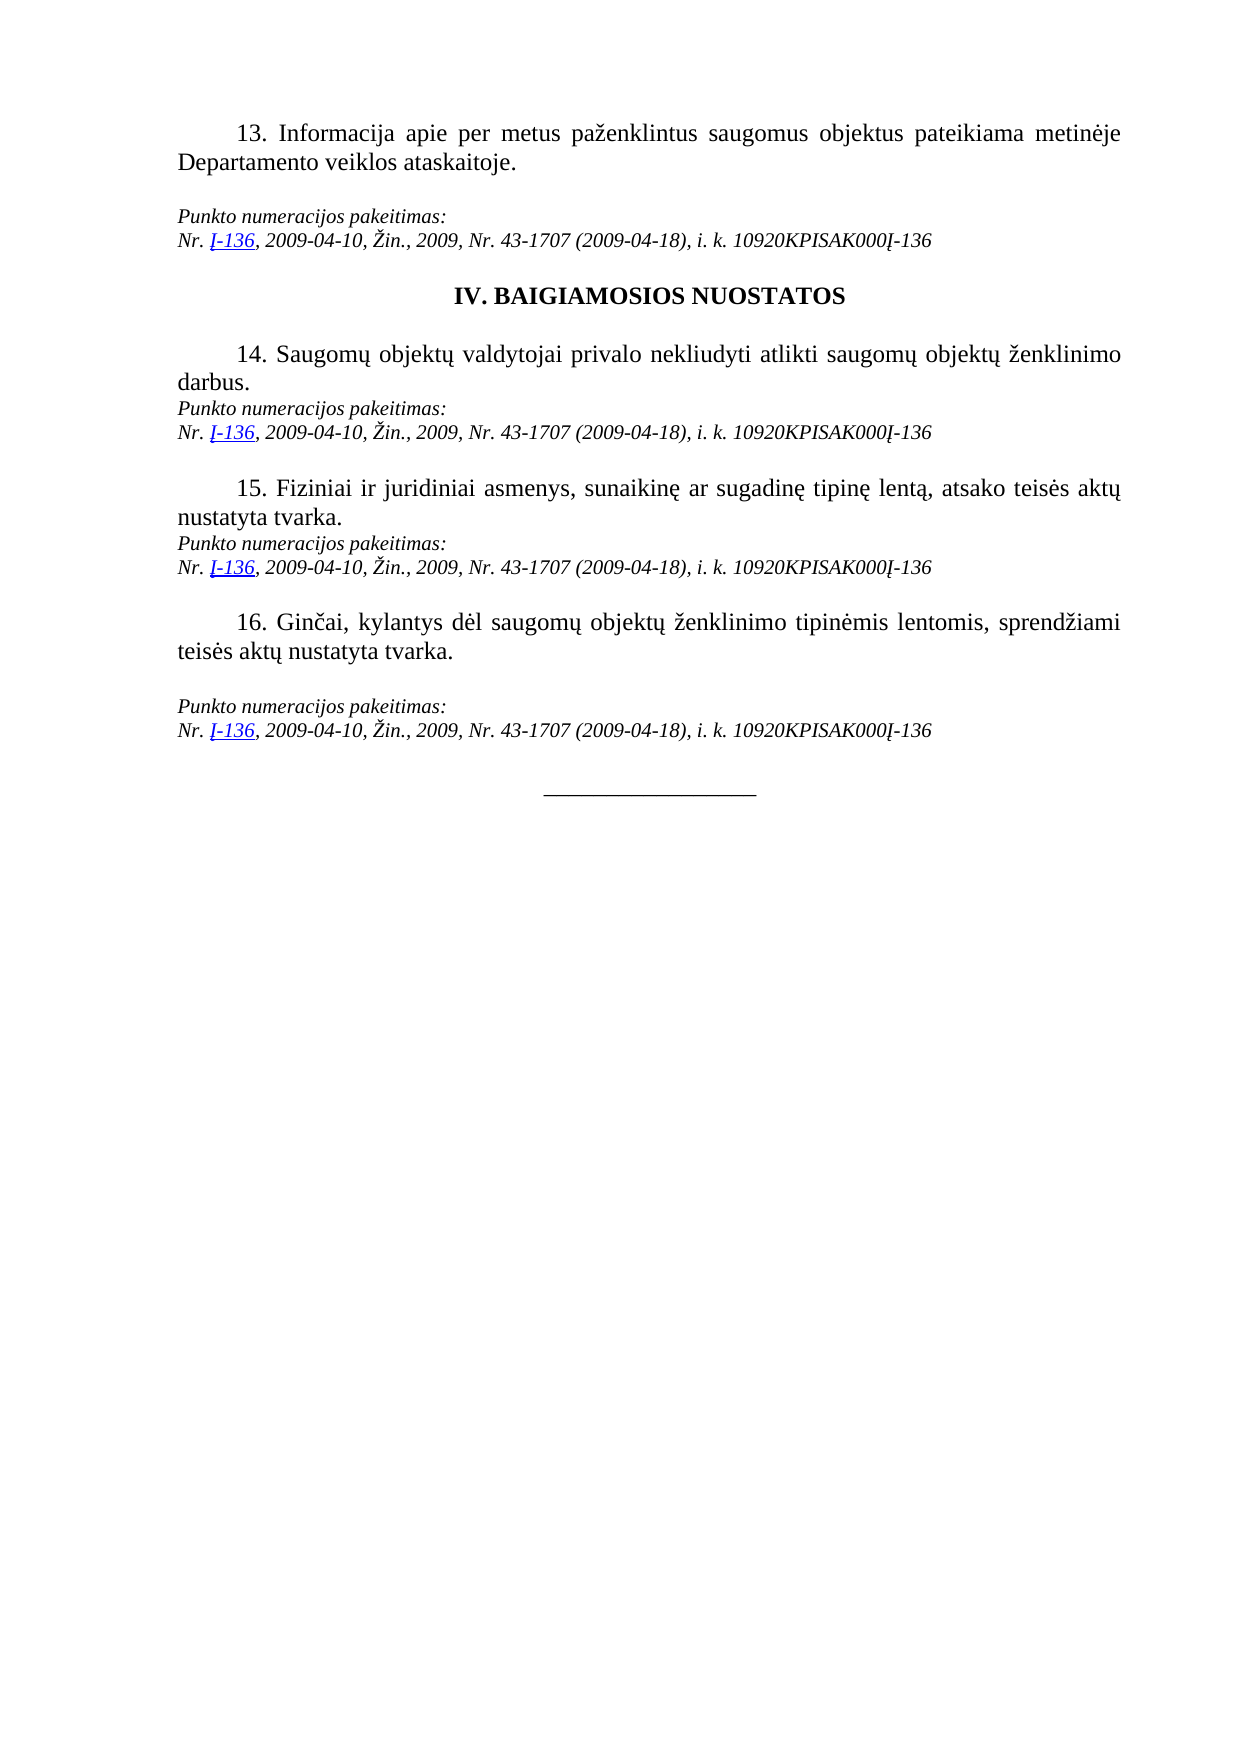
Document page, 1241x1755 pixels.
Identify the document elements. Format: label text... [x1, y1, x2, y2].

text IV. BAIGIAMOSIOS NUOSTATOS [177, 281, 1122, 310]
text Punkto numeracijos pakeitimas: [177, 396, 1122, 420]
text Punkto numeracijos pakeitimas: [177, 204, 1122, 228]
text Nr. Į-136, 2009-04-10, Žin., 2009, Nr. 43-1707 (2009-04-18), i. k. 10920KPISAK000Į-136 [177, 420, 1122, 444]
text 14. Saugomų objektų valdytojai privalo nekliudyti atlikti saugomų objektų ženklinimo darbus. [177, 339, 1122, 396]
text _________________ [177, 771, 1122, 799]
text 15. Fiziniai ir juridiniai asmenys, sunaikinę ar sugadinę tipinę lentą, atsako teisės aktų nustatyta tvarka. [177, 473, 1122, 531]
text 13. Informacija apie per metus paženklintus saugomus objektus pateikiama metinėje Departamento veiklos ataskaitoje. [177, 118, 1122, 176]
text Punkto numeracijos pakeitimas: [177, 694, 1122, 718]
text Nr. Į-136, 2009-04-10, Žin., 2009, Nr. 43-1707 (2009-04-18), i. k. 10920KPISAK000Į-136 [177, 718, 1122, 742]
text 16. Ginčai, kylantys dėl saugomų objektų ženklinimo tipinėmis lentomis, sprendžiami teisės aktų nustatyta tvarka. [177, 607, 1122, 665]
text Nr. Į-136, 2009-04-10, Žin., 2009, Nr. 43-1707 (2009-04-18), i. k. 10920KPISAK000Į-136 [177, 228, 1122, 252]
text Nr. Į-136, 2009-04-10, Žin., 2009, Nr. 43-1707 (2009-04-18), i. k. 10920KPISAK000Į-136 [177, 555, 1122, 579]
text Punkto numeracijos pakeitimas: [177, 531, 1122, 555]
